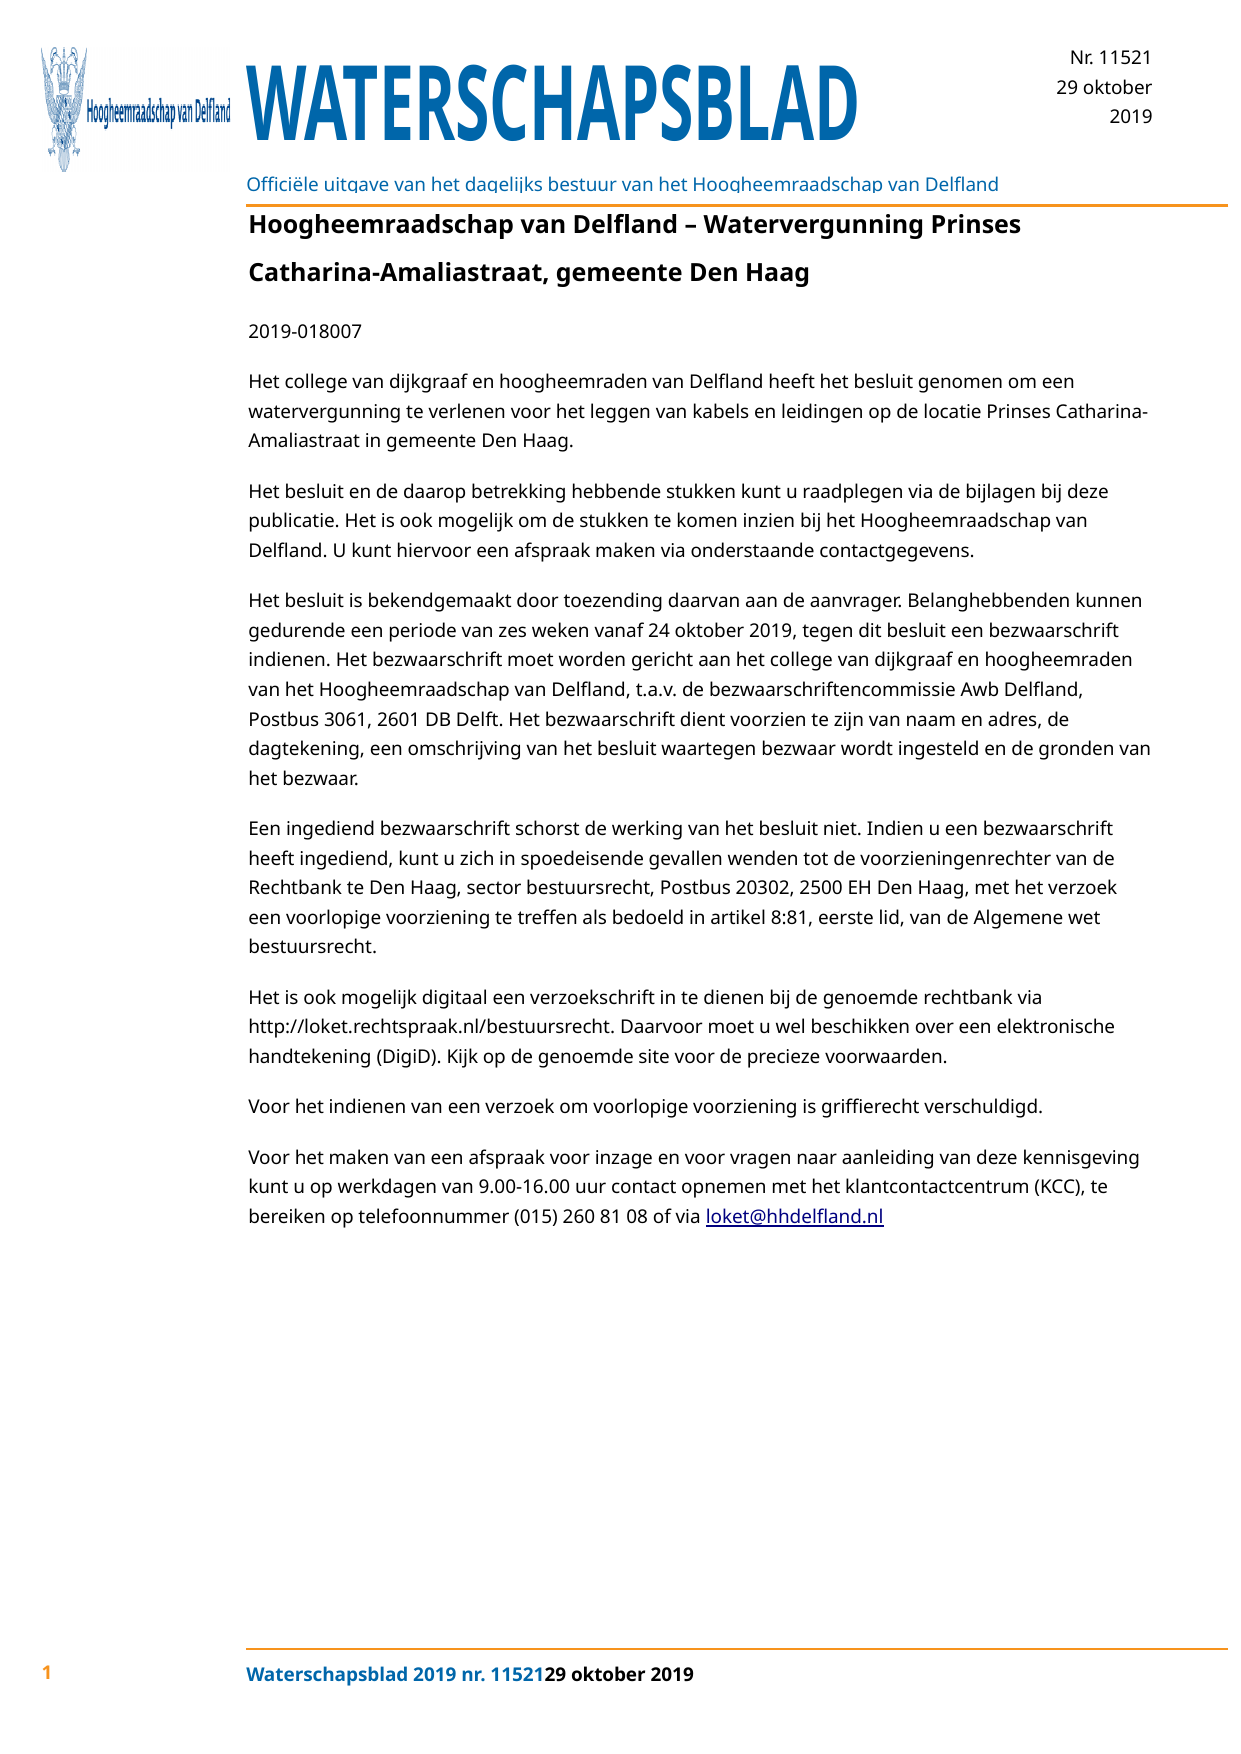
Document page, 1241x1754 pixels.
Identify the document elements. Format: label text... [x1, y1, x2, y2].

text Het besluit is bekendgemaakt door toezending daarvan aan de aanvrager. Belanghebbenden kunnen gedurende een periode van zes weken vanaf 24 oktober 2019, tegen dit besluit een bezwaarschrift indienen. Het bezwaarschrift moet worden gericht aan het college van dijkgraaf en hoogheemraden van het Hoogheemraadschap van Delfland, t.a.v. de bezwaarschriftencommissie Awb Delfland, Postbus 3061, 2601 DB Delft. Het bezwaarschrift dient voorzien te zijn van naam en adres, de dagtekening, een omschrijving van het besluit waartegen bezwaar wordt ingesteld en de gronden van het bezwaar. [248, 587, 1152, 791]
text Hoogheemraadschap van Delfland – Watervergunning Prinses Catharina-Amaliastraat, gemeente Den Haag [248, 207, 1152, 288]
text Het besluit en de daarop betrekking hebbende stukken kunt u raadplegen via de bijlagen bij deze publicatie. Het is ook mogelijk om de stukken te komen inzien bij het Hoogheemraadschap van Delfland. U kunt hiervoor een afspraak maken via onderstaande contactgegevens. [248, 478, 1152, 563]
text 2019-018007 [248, 318, 1152, 344]
text Voor het maken van een afspraak voor inzage en voor vragen naar aanleiding van deze kennisgeving kunt u op werkdagen van 9.00-16.00 uur contact opnemen met het klantcontactcentrum (KCC), te bereiken op telefoonnummer (015) 260 81 08 of via loket@hhdelfland.nl [248, 1144, 1152, 1229]
text Het is ook mogelijk digitaal een verzoekschrift in te dienen bij de genoemde rechtbank via http://loket.rechtspraak.nl/bestuursrecht. Daarvoor moet u wel beschikken over een elektronische handtekening (DigiD). Kijk op de genoemde site voor de precieze voorwaarden. [248, 984, 1152, 1069]
text Een ingediend bezwaarschrift schorst de werking van het besluit niet. Indien u een bezwaarschrift heeft ingediend, kunt u zich in spoedeisende gevallen wenden tot de voorzieningenrechter van de Rechtbank te Den Haag, sector bestuursrecht, Postbus 20302, 2500 EH Den Haag, met het verzoek een voorlopige voorziening te treffen als bedoeld in artikel 8:81, eerste lid, van de Algemene wet bestuursrecht. [248, 815, 1152, 959]
text Voor het indienen van een verzoek om voorlopige voorziening is griffierecht verschuldigd. [248, 1094, 1152, 1119]
picture [41, 47, 231, 172]
text Het college van dijkgraaf en hoogheemraden van Delfland heeft het besluit genomen om een watervergunning te verlenen voor het leggen van kabels en leidingen op de locatie Prinses Catharina-Amaliastraat in gemeente Den Haag. [248, 368, 1152, 453]
